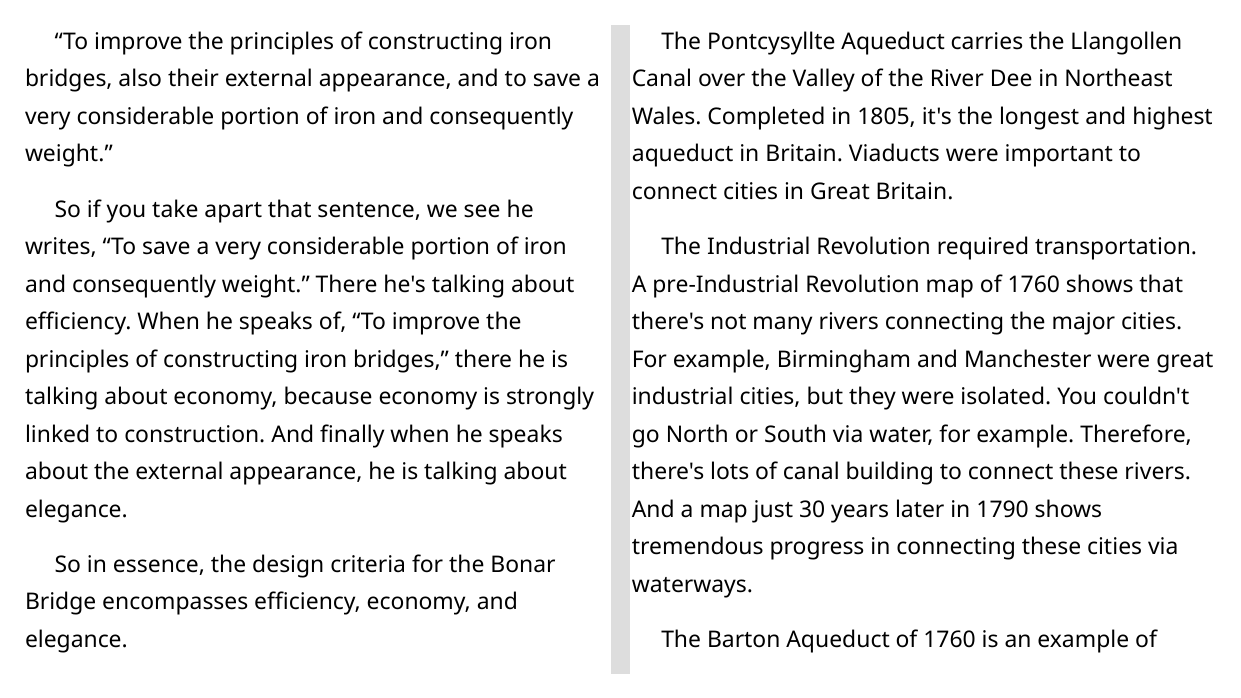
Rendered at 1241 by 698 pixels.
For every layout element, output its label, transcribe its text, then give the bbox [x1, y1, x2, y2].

text The Pontcysyllte Aqueduct carries the Llangollen Canal over the Valley of the River Dee in Northeast Wales. Completed in 1805, it's the longest and highest aqueduct in Britain. Viaducts were important to connect cities in Great Britain. [632, 25, 1215, 206]
text The Industrial Revolution required transportation. A pre-Industrial Revolution map of 1760 shows that there's not many rivers connecting the major cities. For example, Birmingham and Manchester were great industrial cities, but they were isolated. You couldn't go North or South via water, for example. Therefore, there's lots of canal building to connect these rivers. And a map just 30 years later in 1790 shows tremendous progress in connecting these cities via waterways. [632, 230, 1215, 599]
text “To improve the principles of constructing iron bridges, also their external appearance, and to save a very considerable portion of iron and consequently weight.” [25, 25, 609, 168]
text So if you take apart that sentence, we see he writes, “To save a very considerable portion of iron and consequently weight.” There he's talking about efficiency. When he speaks of, “To improve the principles of constructing iron bridges,” there he is talking about economy, because economy is strongly linked to construction. And finally when he speaks about the external appearance, he is talking about elegance. [25, 192, 609, 524]
text The Barton Aqueduct of 1760 is an example of [632, 623, 1215, 654]
text So in essence, the design criteria for the Bonar Bridge encompasses efficiency, economy, and elegance. [25, 548, 609, 654]
